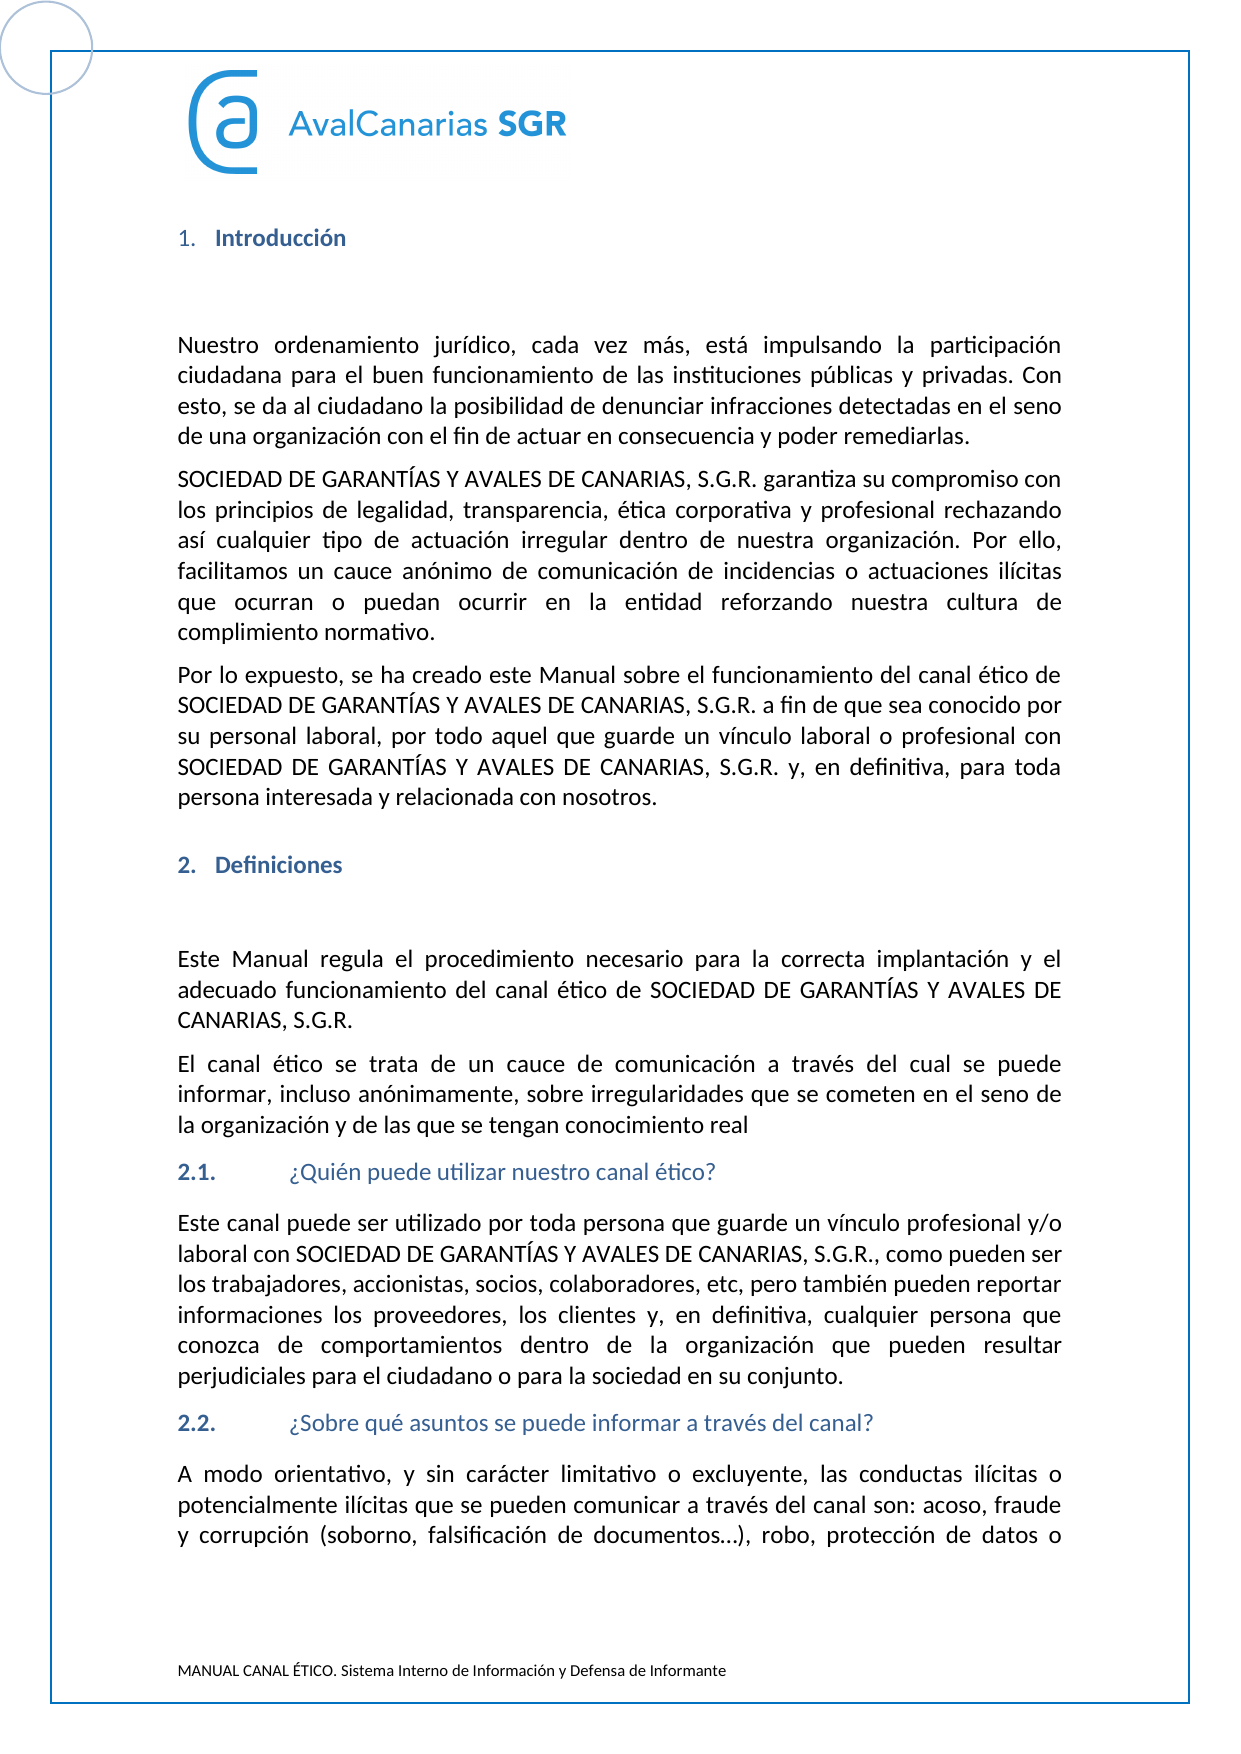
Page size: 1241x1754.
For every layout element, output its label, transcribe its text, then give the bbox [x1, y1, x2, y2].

list Definiciones [177, 849, 1063, 880]
list ¿Sobre qué asuntos se puede informar a través del canal? [177, 1407, 1063, 1438]
text El canal ético se trata de un cauce de comunicación a través del cual se puede informar, incluso anónimamente, sobre irregularidades que se cometen en el seno de la organización y de las que se tengan conocimiento real [177, 1048, 1063, 1139]
text Este Manual regula el procedimiento necesario para la correcta implantación y el adecuado funcionamiento del canal ético de SOCIEDAD DE GARANTÍAS Y AVALES DE CANARIAS, S.G.R. [177, 944, 1063, 1035]
text Nuestro ordenamiento jurídico, cada vez más, está impulsando la participación ciudadana para el buen funcionamiento de las instituciones públicas y privadas. Con esto, se da al ciudadano la posibilidad de denunciar infracciones detectadas en el seno de una organización con el fin de actuar en consecuencia y poder remediarlas. [177, 329, 1063, 451]
text Este canal puede ser utilizado por toda persona que guarde un vínculo profesional y/o laboral con SOCIEDAD DE GARANTÍAS Y AVALES DE CANARIAS, S.G.R., como pueden ser los trabajadores, accionistas, socios, colaboradores, etc, pero también pueden reportar informaciones los proveedores, los clientes y, en definitiva, cualquier persona que conozca de comportamientos dentro de la organización que pueden resultar perjudiciales para el ciudadano o para la sociedad en su conjunto. [177, 1207, 1063, 1390]
text Por lo expuesto, se ha creado este Manual sobre el funcionamiento del canal ético de SOCIEDAD DE GARANTÍAS Y AVALES DE CANARIAS, S.G.R. a fin de que sea conocido por su personal laboral, por todo aquel que guarde un vínculo laboral o profesional con SOCIEDAD DE GARANTÍAS Y AVALES DE CANARIAS, S.G.R. y, en definitiva, para toda persona interesada y relacionada con nosotros. [177, 659, 1063, 812]
text SOCIEDAD DE GARANTÍAS Y AVALES DE CANARIAS, S.G.R. garantiza su compromiso con los principios de legalidad, transparencia, ética corporativa y profesional rechazando así cualquier tipo de actuación irregular dentro de nuestra organización. Por ello, facilitamos un cauce anónimo de comunicación de incidencias o actuaciones ilícitas que ocurran o puedan ocurrir en la entidad reforzando nuestra cultura de complimiento normativo. [177, 463, 1063, 647]
list ¿Quién puede utilizar nuestro canal ético? [177, 1156, 1063, 1186]
text A modo orientativo, y sin carácter limitativo o excluyente, las conductas ilícitas o potencialmente ilícitas que se pueden comunicar a través del canal son: acoso, fraude y corrupción (soborno, falsificación de documentos…), robo, protección de datos o [177, 1458, 1063, 1550]
list Introducción [177, 222, 1063, 253]
